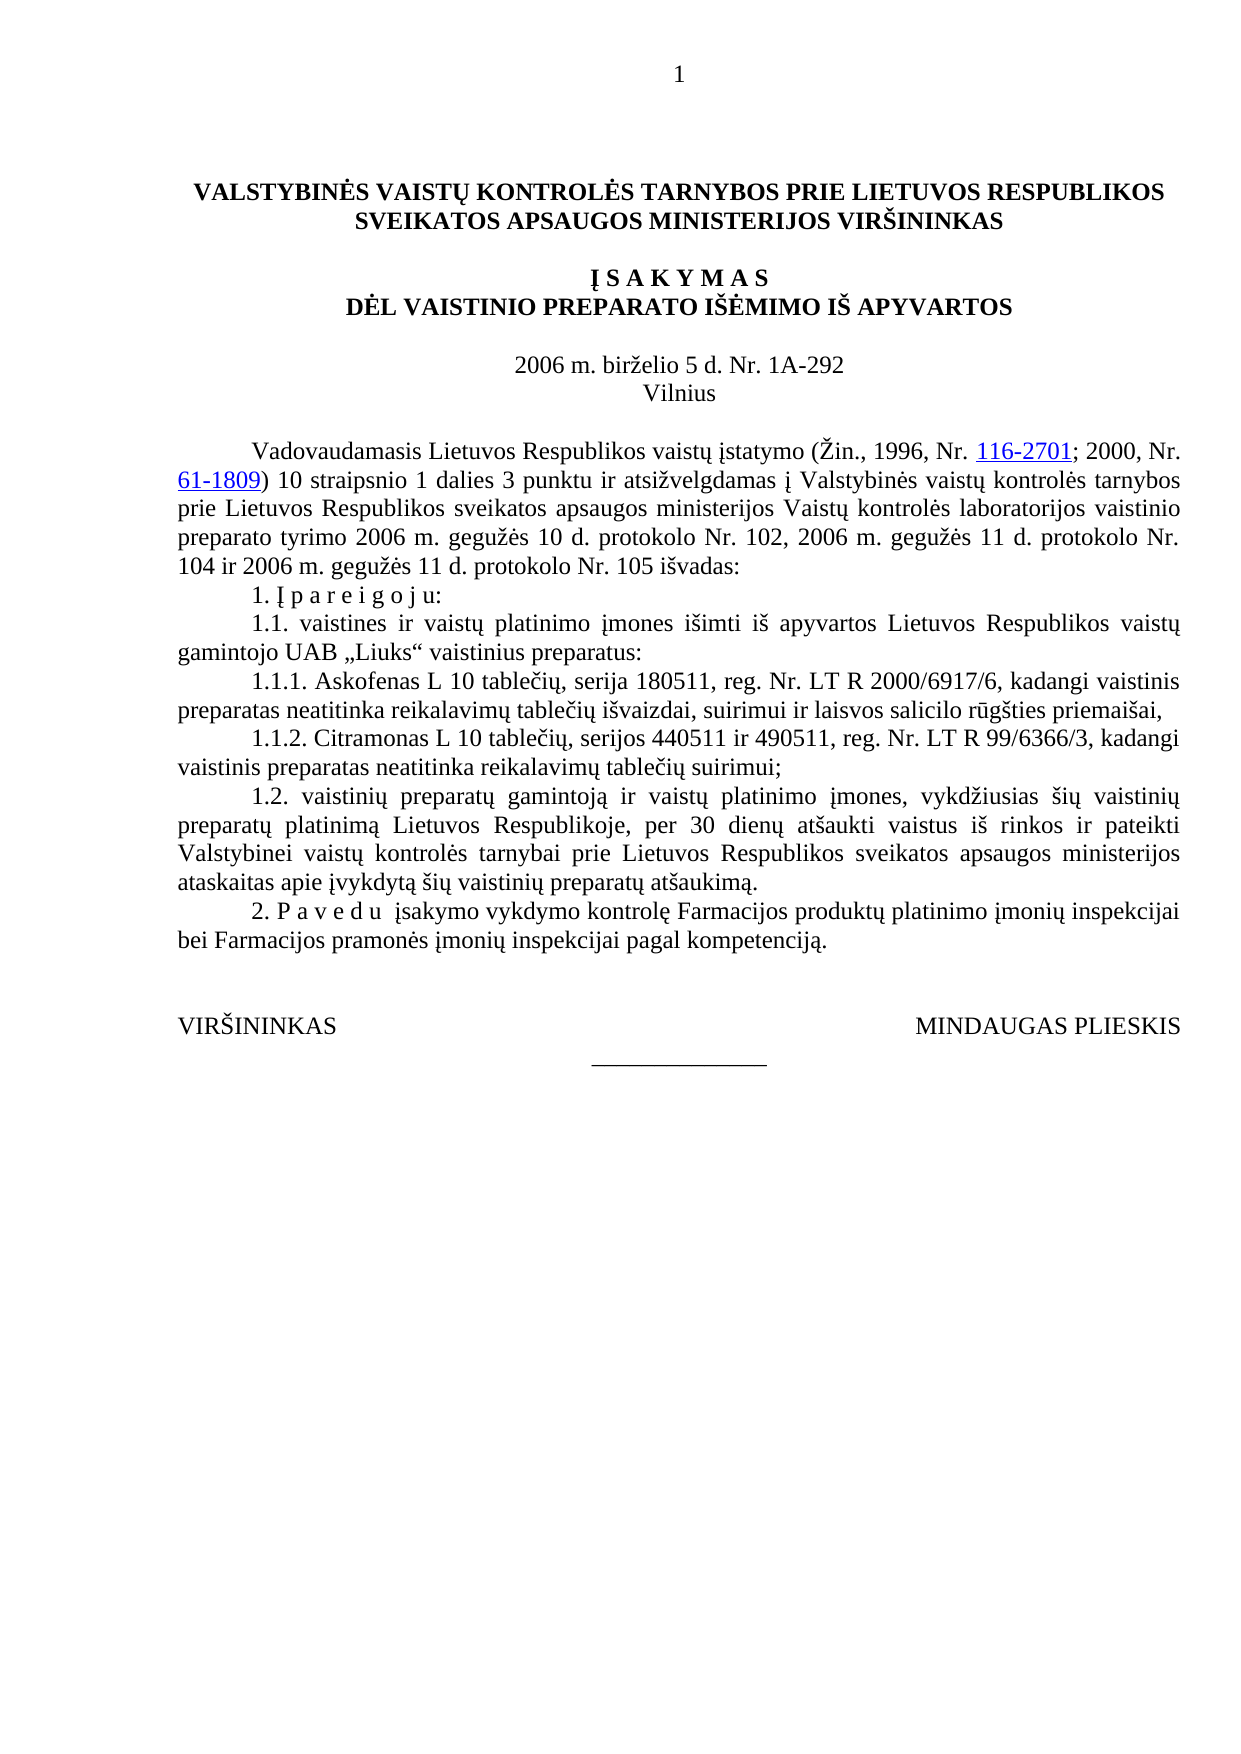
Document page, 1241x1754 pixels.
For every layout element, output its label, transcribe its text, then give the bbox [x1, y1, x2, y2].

text 1.1.1. Askofenas L 10 tablečių, serija 180511, reg. Nr. LT R 2000/6917/6, kadangi vaistinis preparatas neatitinka reikalavimų tablečių išvaizdai, suirimui ir laisvos salicilo rūgšties priemaišai, [177, 666, 1181, 723]
text 1.2. vaistinių preparatų gamintoją ir vaistų platinimo įmones, vykdžiusias šių vaistinių preparatų platinimą Lietuvos Respublikoje, per 30 dienų atšaukti vaistus iš rinkos ir pateikti Valstybinei vaistų kontrolės tarnybai prie Lietuvos Respublikos sveikatos apsaugos ministerijos ataskaitas apie įvykdytą šių vaistinių preparatų atšaukimą. [177, 781, 1181, 896]
text VALSTYBINĖS VAISTŲ KONTROLĖS TARNYBOS PRIE LIETUVOS RESPUBLIKOS SVEIKATOS APSAUGOS MINISTERIJOS VIRŠININKAS [177, 177, 1181, 235]
text Vilnius [177, 378, 1181, 407]
text ______________ [177, 1040, 1181, 1068]
text DĖL VAISTINIO PREPARATO IŠĖMIMO IŠ APYVARTOS [177, 292, 1181, 321]
text 1.1. vaistines ir vaistų platinimo įmones išimti iš apyvartos Lietuvos Respublikos vaistų gamintojo UAB „Liuks“ vaistinius preparatus: [177, 608, 1181, 666]
text VIRŠININKAS MINDAUGAS PLIESKIS [177, 1011, 1181, 1040]
text 2. Pavedu įsakymo vykdymo kontrolę Farmacijos produktų platinimo įmonių inspekcijai bei Farmacijos pramonės įmonių inspekcijai pagal kompetenciją. [177, 896, 1181, 953]
text 1. Įpareigoju: [177, 580, 1181, 608]
text Vadovaudamasis Lietuvos Respublikos vaistų įstatymo (Žin., 1996, Nr. 116-2701; 2000, Nr. 61-1809) 10 straipsnio 1 dalies 3 punktu ir atsižvelgdamas į Valstybinės vaistų kontrolės tarnybos prie Lietuvos Respublikos sveikatos apsaugos ministerijos Vaistų kontrolės laboratorijos vaistinio preparato tyrimo 2006 m. gegužės 10 d. protokolo Nr. 102, 2006 m. gegužės 11 d. protokolo Nr. 104 ir 2006 m. gegužės 11 d. protokolo Nr. 105 išvadas: [177, 436, 1181, 580]
text 1.1.2. Citramonas L 10 tablečių, serijos 440511 ir 490511, reg. Nr. LT R 99/6366/3, kadangi vaistinis preparatas neatitinka reikalavimų tablečių suirimui; [177, 723, 1181, 781]
text 2006 m. birželio 5 d. Nr. 1A-292 [177, 350, 1181, 378]
text Į S A K Y M A S [177, 263, 1181, 292]
